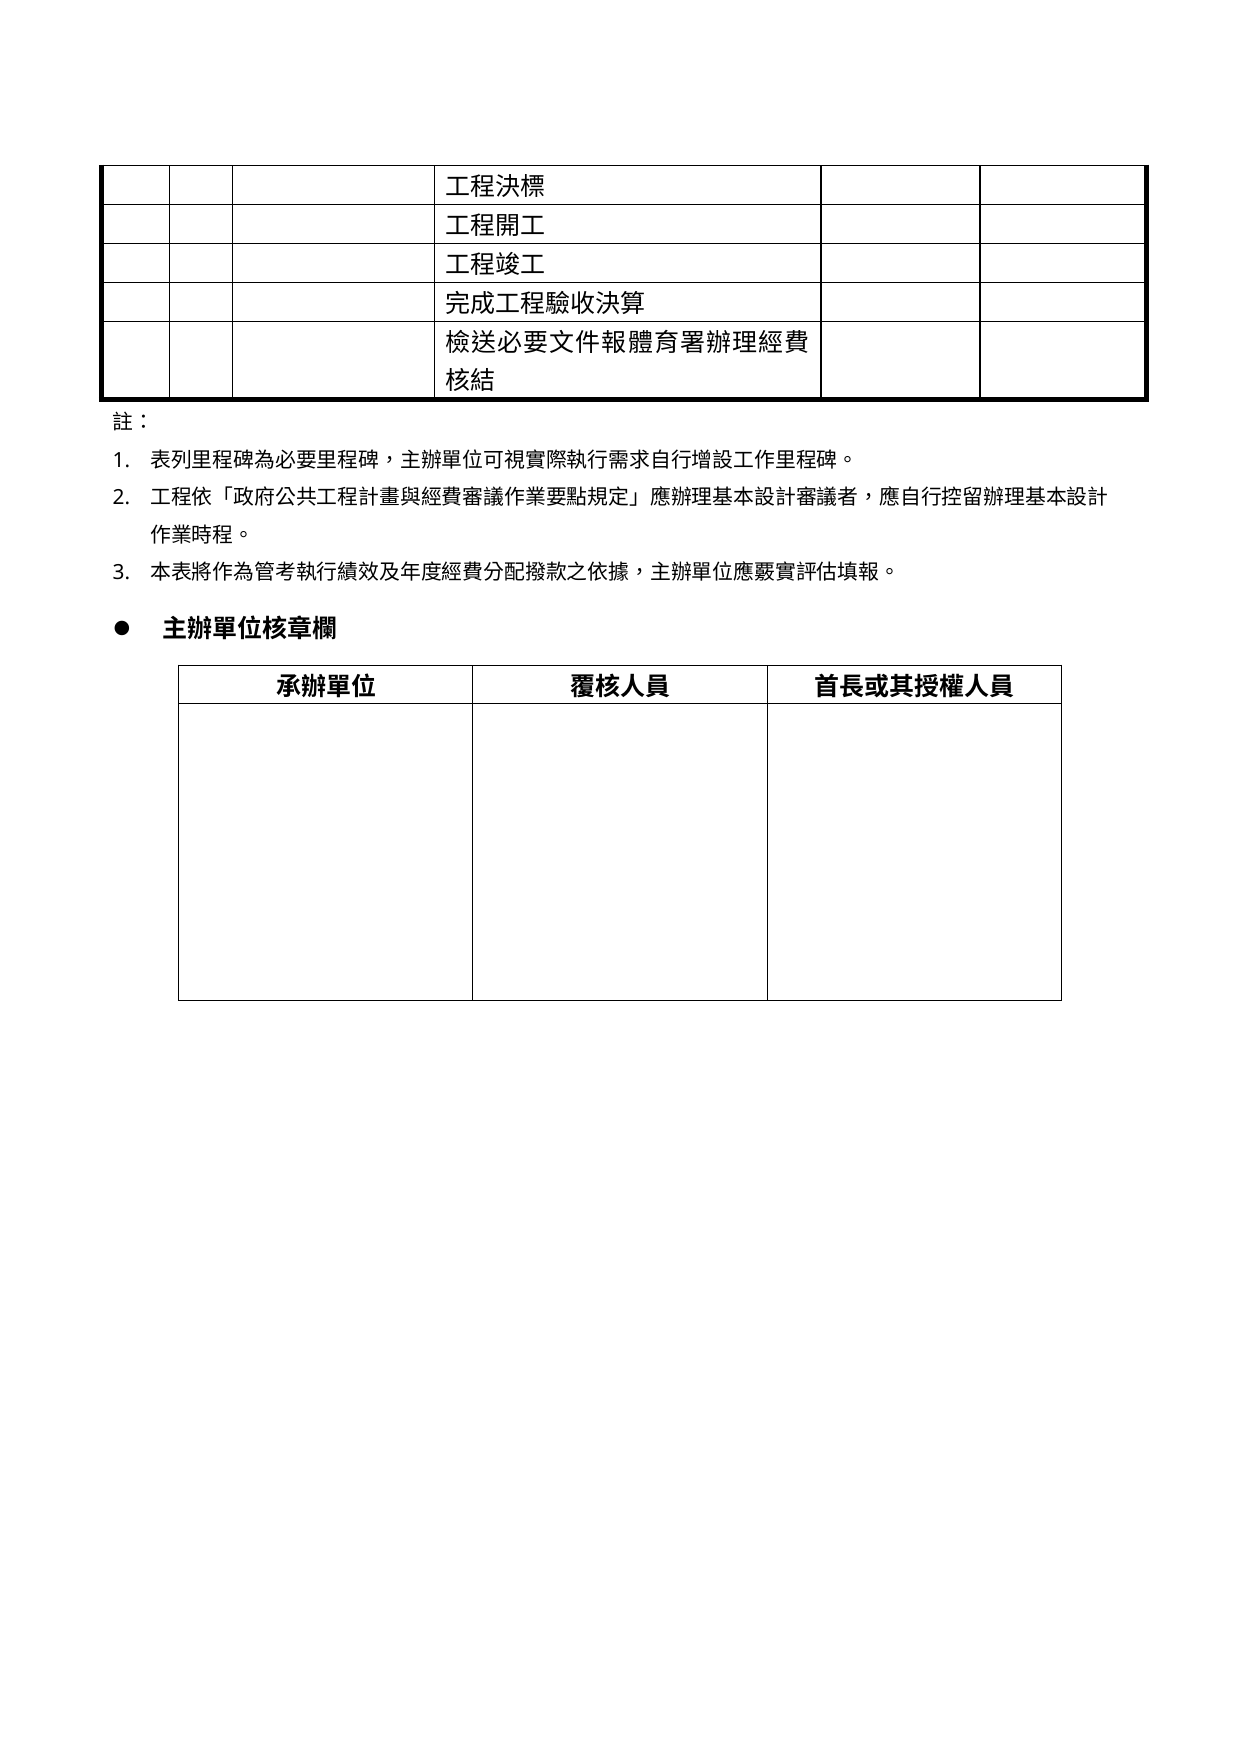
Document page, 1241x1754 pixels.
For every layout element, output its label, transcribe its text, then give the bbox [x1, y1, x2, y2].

table_cell [179, 704, 472, 1000]
table_cell 工程決標 [435, 166, 820, 203]
list 表列里程碑為必要里程碑，主辦單位可視實際執行需求自行增設工作里程碑。 [112, 439, 1128, 477]
table_cell [822, 322, 979, 397]
table_cell [981, 205, 1144, 243]
table_cell [981, 166, 1144, 203]
table_cell 檢送必要文件報體育署辦理經費核結 [435, 322, 820, 397]
table_cell [768, 704, 1061, 1000]
table_cell [104, 244, 169, 282]
table_cell [104, 283, 169, 321]
table_cell 完成工程驗收決算 [435, 283, 820, 321]
table_cell [170, 322, 232, 397]
table_header 覆核人員 [473, 666, 767, 703]
list 主辦單位核章欄 [112, 608, 1128, 646]
list 本表將作為管考執行績效及年度經費分配撥款之依據，主辦單位應覈實評估填報。 [112, 552, 1128, 589]
table_cell [170, 244, 232, 282]
table_cell [233, 166, 434, 203]
table_cell [170, 205, 232, 243]
table_cell [233, 322, 434, 397]
table_cell [170, 166, 232, 203]
table_cell [822, 166, 979, 203]
table_cell [473, 704, 767, 1000]
table_cell [233, 244, 434, 282]
table_cell 工程開工 [435, 205, 820, 243]
table_cell [104, 205, 169, 243]
table_cell [104, 322, 169, 397]
table_cell [822, 205, 979, 243]
table_cell [822, 244, 979, 282]
table_cell [104, 166, 169, 203]
table_header 首長或其授權人員 [768, 666, 1061, 703]
table_cell 工程竣工 [435, 244, 820, 282]
list 工程依「政府公共工程計畫與經費審議作業要點規定」應辦理基本設計審議者，應自行控留辦理基本設計作業時程。 [112, 477, 1128, 552]
table_header 承辦單位 [179, 666, 472, 703]
table_cell [981, 244, 1144, 282]
table_cell [170, 283, 232, 321]
table_cell [981, 283, 1144, 321]
table_cell [233, 283, 434, 321]
text 註： [112, 402, 1128, 439]
table_cell [981, 322, 1144, 397]
table_cell [822, 283, 979, 321]
table_cell [233, 205, 434, 243]
